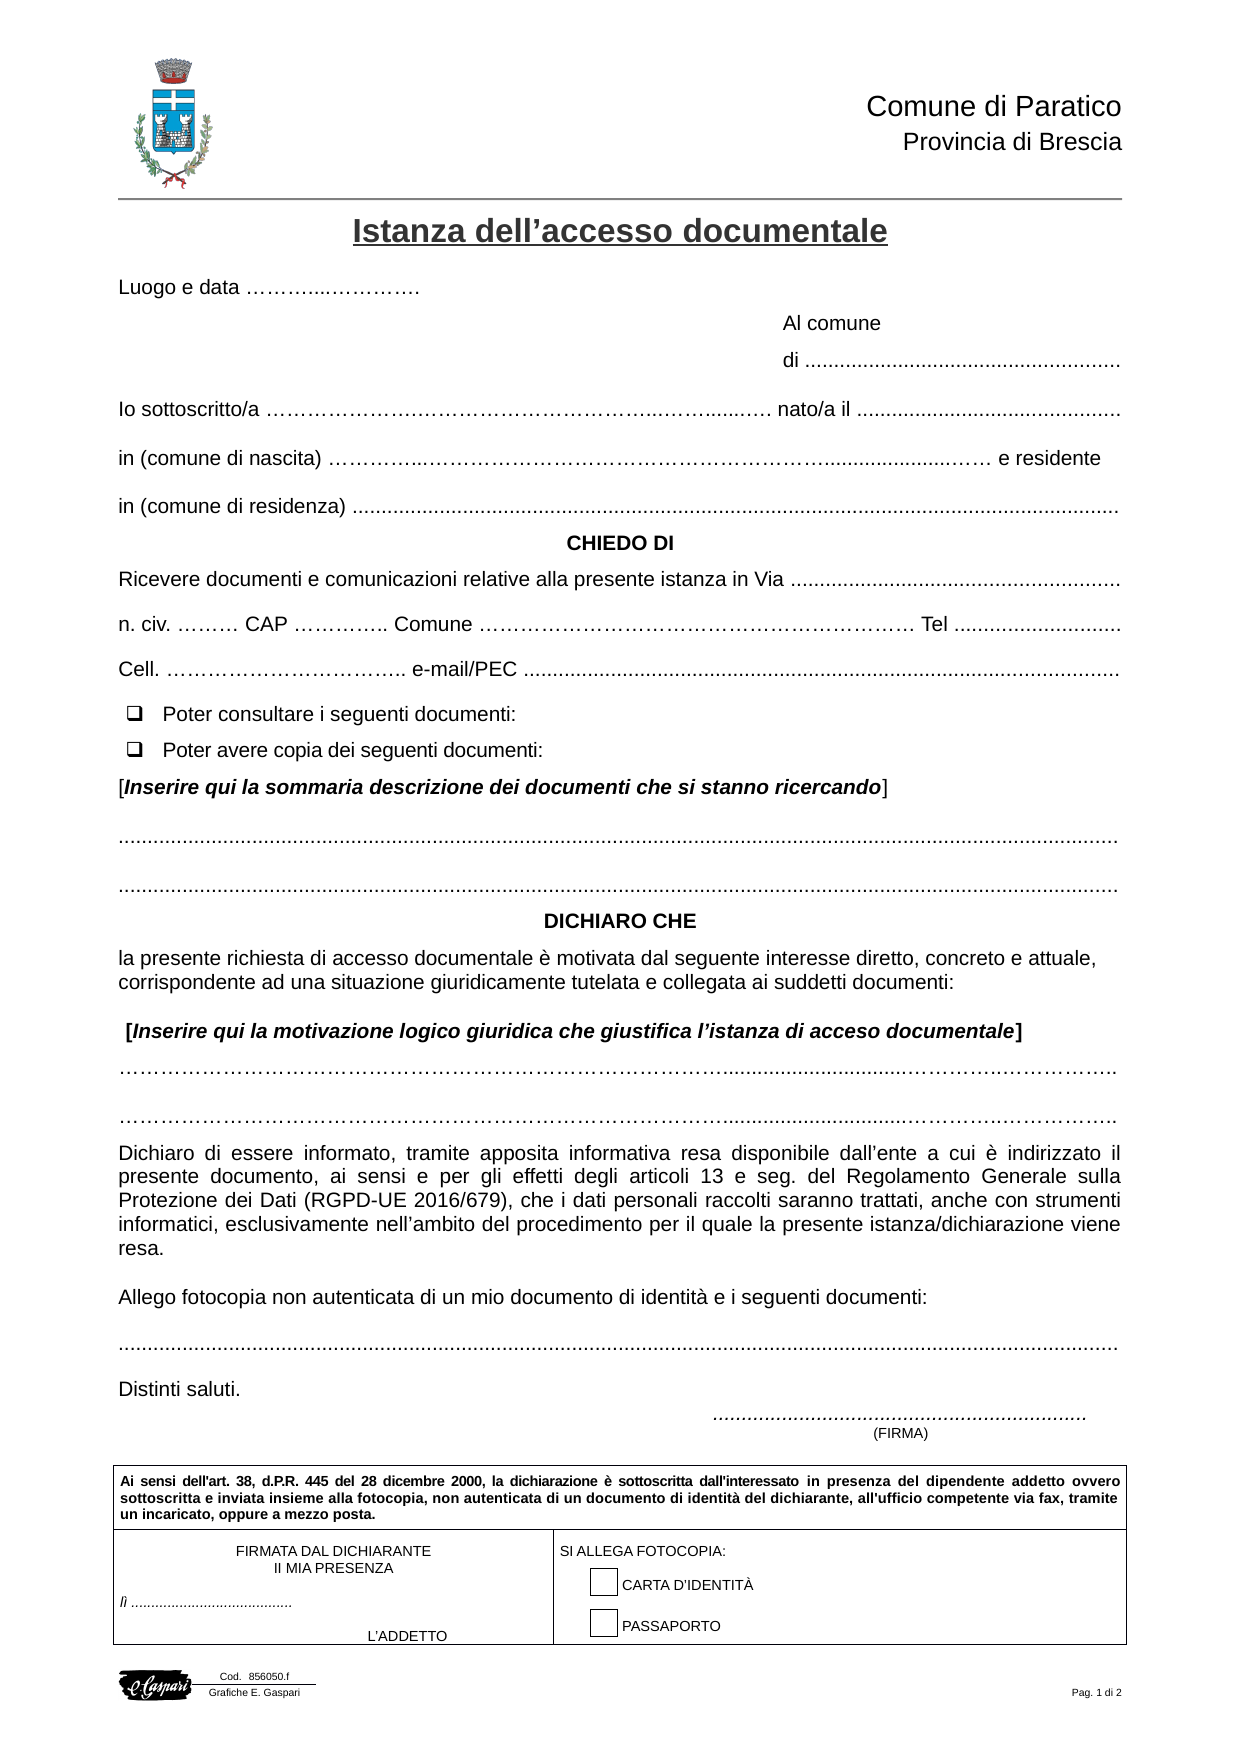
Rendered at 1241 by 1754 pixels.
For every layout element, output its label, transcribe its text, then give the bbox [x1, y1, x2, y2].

text [Inserire qui la sommaria descrizione dei documenti che si stanno ricercando] [118, 775, 1122, 799]
text in (comune di nascita) …………...…………………………………………………......................…… e residente [118, 445, 1122, 469]
text n. civ. ……… CAP ………….. Comune ……………………………………………………… Tel [118, 612, 1122, 636]
text DICHIARO CHE [118, 909, 1122, 933]
text Luogo e data ………....…………. [118, 274, 1122, 298]
text [Inserire qui la motivazione logico giuridica che giustifica l’istanza di acceso documentale] [125, 1018, 1122, 1042]
text in (comune di residenza) [118, 494, 1122, 518]
text la presente richiesta di accesso documentale è motivata dal seguente interesse diretto, concreto e attuale, corrispondente ad una situazione giuridicamente tutelata e collegata ai suddetti documenti: [118, 946, 1122, 993]
text di [783, 347, 1122, 371]
text (FIRMA) [679, 1425, 1122, 1442]
text Provincia di Brescia [224, 127, 1122, 156]
text Al comune [783, 311, 1122, 335]
list Poter consultare i seguenti documenti: [125, 702, 1122, 726]
list Poter avere copia dei seguenti documenti: [125, 738, 1122, 762]
text Comune di Paratico [224, 89, 1122, 122]
text ……………………………………………………………………………................................…………..…………….. [118, 1104, 1122, 1128]
text CHIEDO DI [118, 531, 1122, 555]
picture [122, 58, 224, 189]
table_header Ai sensi dell'art. 38, d.P.R. 445 del 28 dicembre 2000, la dichiarazione è sottoscritta dall'interessato in presenza del dipendente addetto ovvero sottoscritta e inviata insieme alla fotocopia, non autenticata di un documento di identità del dichiarante, all'ufficio competente via fax, tramite un incaricato, oppure a mezzo posta. [114, 1466, 1126, 1529]
text ................................................................. [679, 1401, 1122, 1425]
picture [118, 1669, 192, 1701]
text ……………………………………………………………………………................................…………..…………….. [118, 1055, 1122, 1079]
text Dichiaro di essere informato, tramite apposita informativa resa disponibile dall’ente a cui è indirizzato il presente documento, ai sensi e per gli effetti degli articoli 13 e seg. del Regolamento Generale sulla Protezione dei Dati (RGPD-UE 2016/679), che i dati personali raccolti saranno trattati, anche con strumenti informatici, esclusivamente nell’ambito del procedimento per il quale la presente istanza/dichiarazione viene resa. [118, 1140, 1122, 1260]
text Distinti saluti. [118, 1377, 1122, 1401]
table_cell FIRMATA DAL DICHIARANTE II MIA PRESENZA lì ........................................ L’ADDETTO [114, 1530, 553, 1644]
text Allego fotocopia non autenticata di un mio documento di identità e i seguenti documenti: [118, 1285, 1122, 1309]
text Io sottoscritto/a ………………….……………………………...…….......…. nato/a il [118, 396, 1122, 420]
subtitle Istanza dell’accesso documentale [118, 211, 1122, 249]
table_cell SI ALLEGA FOTOCOPIA: CARTA D’IDENTITÀ PASSAPORTO [554, 1530, 1126, 1644]
text Ricevere documenti e comunicazioni relative alla presente istanza in Via [118, 567, 1122, 591]
text Cell. …………………………….. e-mail/PEC [118, 657, 1122, 681]
